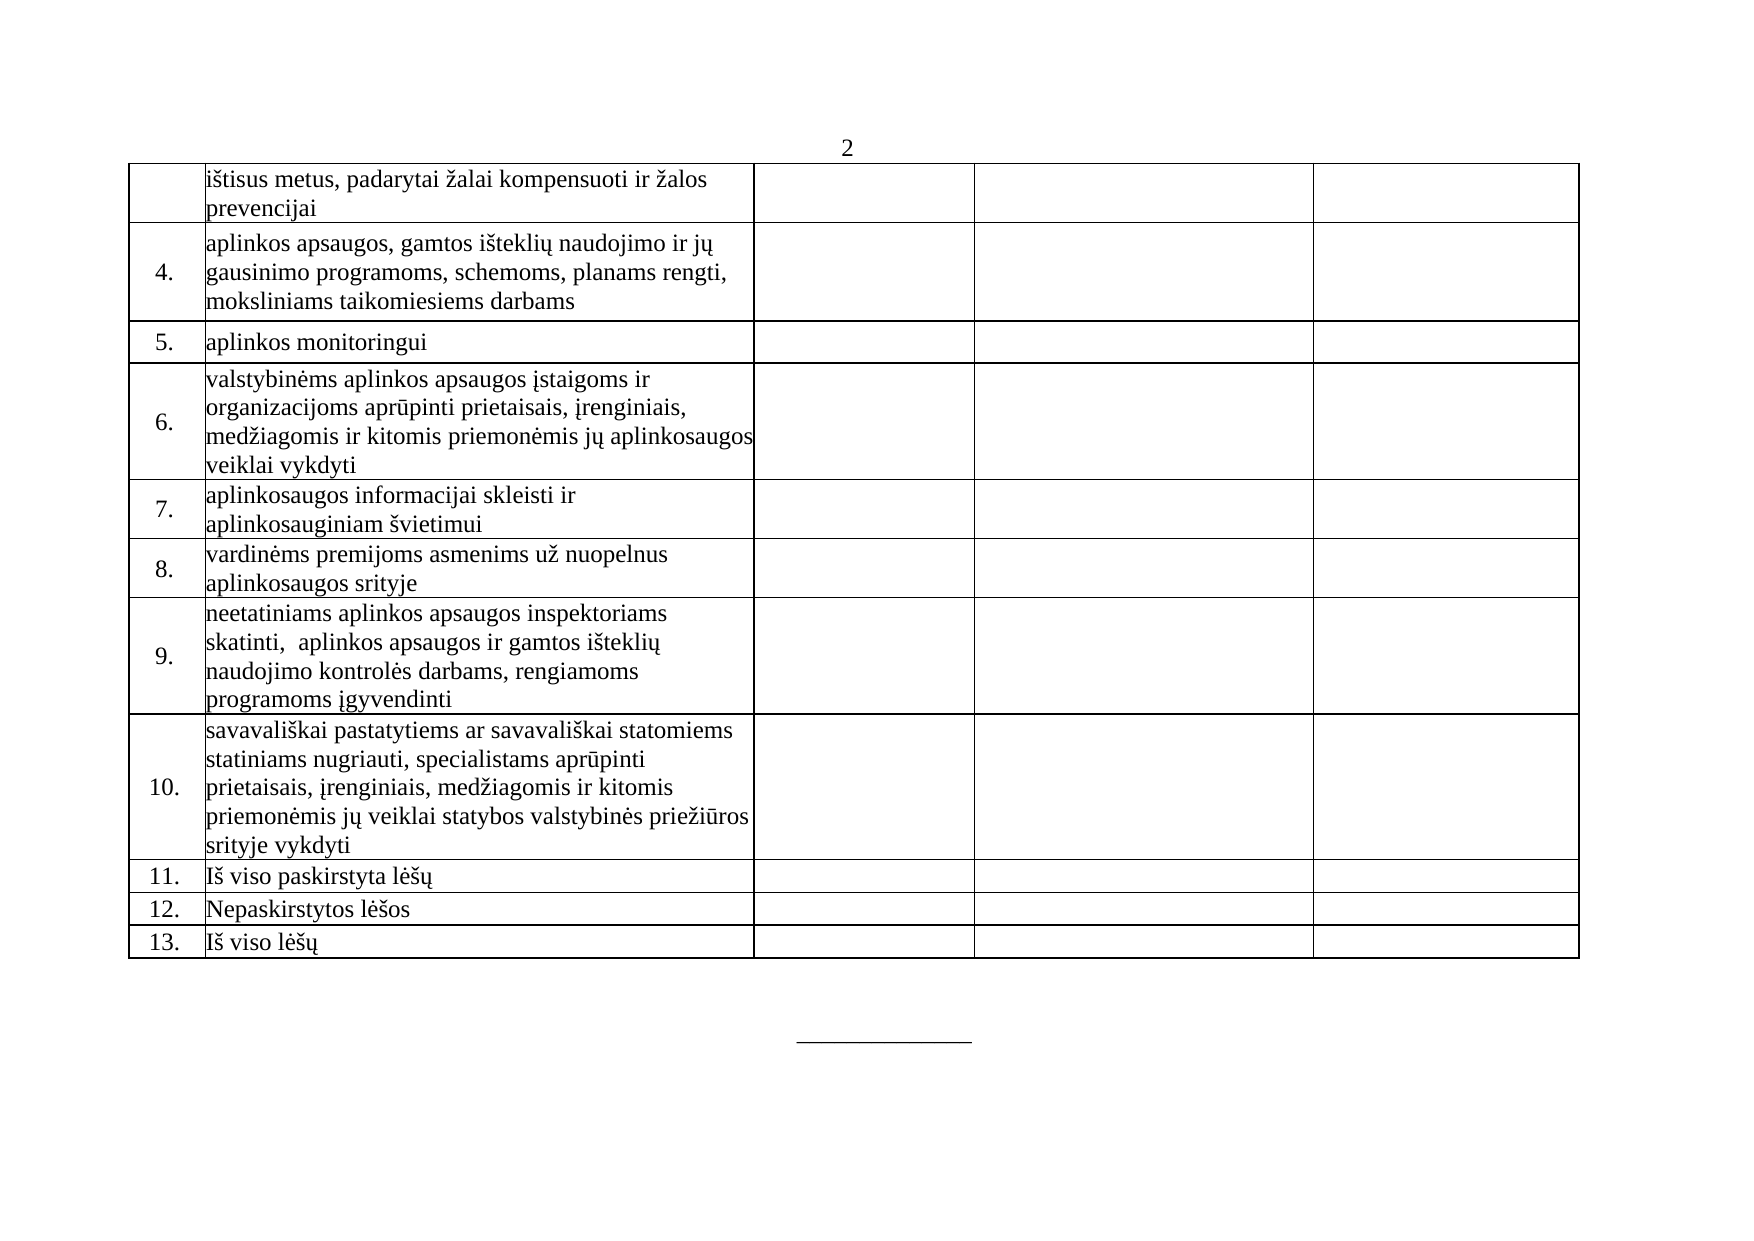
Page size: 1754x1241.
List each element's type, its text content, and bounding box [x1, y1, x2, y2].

table_cell [975, 598, 1313, 713]
table_cell [754, 959, 974, 988]
table_cell [975, 164, 1313, 221]
table_cell [755, 715, 974, 859]
table_cell [1314, 860, 1578, 891]
table_cell [975, 480, 1313, 538]
table_cell 10. [130, 715, 205, 859]
table_cell [1314, 893, 1578, 924]
table_cell [755, 926, 974, 957]
table_cell 8. [130, 539, 205, 597]
table_cell Iš viso lėšų [206, 926, 753, 957]
table_cell [975, 860, 1313, 891]
table_cell [1314, 539, 1578, 597]
table_cell [755, 539, 974, 597]
table_cell Iš viso paskirstyta lėšų [206, 860, 753, 891]
table_cell [1314, 480, 1578, 538]
table_cell [755, 598, 974, 713]
table_cell 6. [130, 364, 205, 479]
table_cell [755, 860, 974, 891]
table_cell 4. [130, 223, 205, 320]
table_cell savavališkai pastatytiems ar savavališkai statomiems statiniams nugriauti, specialistams aprūpinti prietaisais, įrenginiais, medžiagomis ir kitomis priemonėmis jų veiklai statybos valstybinės priežiūros srityje vykdyti [206, 715, 753, 859]
table_cell [755, 893, 974, 924]
table_cell [975, 223, 1313, 320]
table_cell [975, 893, 1313, 924]
table_cell 9. [130, 598, 205, 713]
table_cell 11. [130, 860, 205, 891]
table_cell [755, 223, 974, 320]
table_cell [1314, 223, 1578, 320]
table_cell 5. [130, 322, 205, 362]
table_cell ištisus metus, padarytai žalai kompensuoti ir žalos prevencijai [206, 164, 753, 221]
table_cell [974, 959, 1313, 988]
table_cell [1314, 322, 1578, 362]
table_cell vardinėms premijoms asmenims už nuopelnus aplinkosaugos srityje [206, 539, 753, 597]
table_cell [130, 164, 205, 221]
table_cell [1314, 364, 1578, 479]
table_cell [755, 364, 974, 479]
table_cell valstybinėms aplinkos apsaugos įstaigoms ir organizacijoms aprūpinti prietaisais, įrenginiais, medžiagomis ir kitomis priemonėmis jų aplinkosaugos veiklai vykdyti [206, 364, 753, 479]
table_cell [1314, 715, 1578, 859]
table_cell [975, 364, 1313, 479]
table_cell [755, 322, 974, 362]
table_cell [129, 959, 206, 988]
table_cell 7. [130, 480, 205, 538]
table_cell 13. [130, 926, 205, 957]
table_cell [755, 164, 974, 221]
table_cell [1314, 164, 1578, 221]
table_cell aplinkos monitoringui [206, 322, 753, 362]
table_cell aplinkos apsaugos, gamtos išteklių naudojimo ir jų gausinimo programoms, schemoms, planams rengti, moksliniams taikomiesiems darbams [206, 223, 753, 320]
table_cell [975, 715, 1313, 859]
table_cell 12. [130, 893, 205, 924]
table_cell [1314, 598, 1578, 713]
table_cell [1313, 959, 1579, 988]
table_cell [975, 322, 1313, 362]
table_cell neetatiniams aplinkos apsaugos inspektoriams skatinti, aplinkos apsaugos ir gamtos išteklių naudojimo kontrolės darbams, rengiamoms programoms įgyvendinti [206, 598, 753, 713]
table_cell [975, 926, 1313, 957]
table_cell [206, 959, 754, 988]
table_cell [975, 539, 1313, 597]
table_cell [1314, 926, 1578, 957]
table_cell [755, 480, 974, 538]
table_cell aplinkosaugos informacijai skleisti ir aplinkosauginiam švietimui [206, 480, 753, 538]
text ______________ [118, 1017, 1577, 1046]
table_cell Nepaskirstytos lėšos [206, 893, 753, 924]
